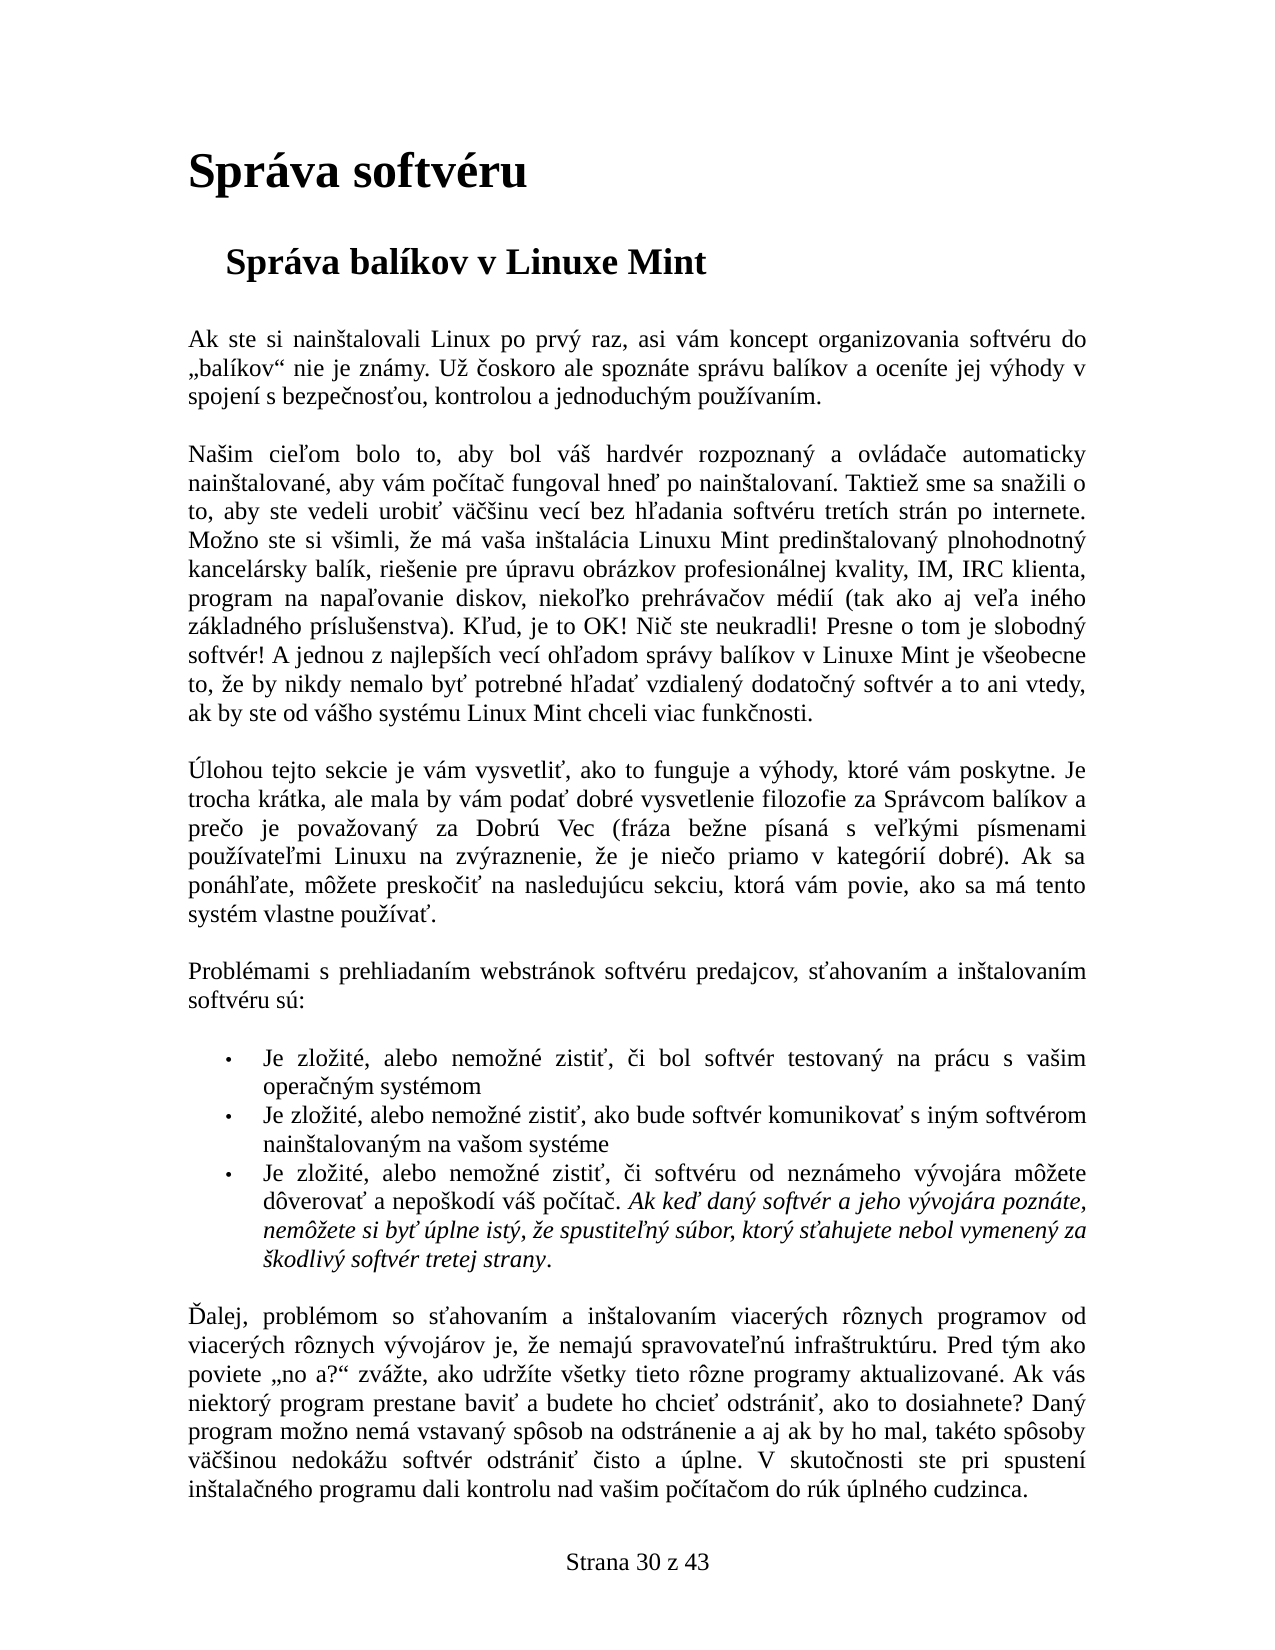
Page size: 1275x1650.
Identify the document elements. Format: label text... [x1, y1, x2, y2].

text Problémami s prehliadaním webstránok softvéru predajcov, sťahovaním a inštalovaním softvéru sú: [188, 956, 1087, 1014]
subtitle Správa softvéru [188, 141, 1087, 198]
text Ďalej, problémom so sťahovaním a inštalovaním viacerých rôznych programov od viacerých rôznych vývojárov je, že nemajú spravovateľnú infraštruktúru. Pred tým ako poviete „no a?“ zvážte, ako udržíte všetky tieto rôzne programy aktualizované. Ak vás niektorý program prestane baviť a budete ho chcieť odstrániť, ako to dosiahnete? Daný program možno nemá vstavaný spôsob na odstránenie a aj ak by ho mal, takéto spôsoby väčšinou nedokážu softvér odstrániť čisto a úplne. V skutočnosti ste pri spustení inštalačného programu dali kontrolu nad vašim počítačom do rúk úplného cudzinca. [188, 1301, 1087, 1503]
list Je zložité, alebo nemožné zistiť, ako bude softvér komunikovať s iným softvérom nainštalovaným na vašom systéme [225, 1100, 1087, 1158]
text Úlohou tejto sekcie je vám vysvetliť, ako to funguje a výhody, ktoré vám poskytne. Je trocha krátka, ale mala by vám podať dobré vysvetlenie filozofie za Správcom balíkov a prečo je považovaný za Dobrú Vec (fráza bežne písaná s veľkými písmenami používateľmi Linuxu na zvýraznenie, že je niečo priamo v kategórií dobré). Ak sa ponáhľate, môžete preskočiť na nasledujúcu sekciu, ktorá vám povie, ako sa má tento systém vlastne používať. [188, 755, 1087, 928]
list Je zložité, alebo nemožné zistiť, či bol softvér testovaný na prácu s vašim operačným systémom [225, 1043, 1087, 1100]
text Ak ste si nainštalovali Linux po prvý raz, asi vám koncept organizovania softvéru do „balíkov“ nie je známy. Už čoskoro ale spoznáte správu balíkov a oceníte jej výhody v spojení s bezpečnosťou, kontrolou a jednoduchým používaním. [188, 324, 1087, 410]
list Je zložité, alebo nemožné zistiť, či softvéru od neznámeho vývojára môžete dôverovať a nepoškodí váš počítač. Ak keď daný softvér a jeho vývojára poznáte, nemôžete si byť úplne istý, že spustiteľný súbor, ktorý sťahujete nebol vymenený za škodlivý softvér tretej strany. [225, 1158, 1087, 1273]
subtitle Správa balíkov v Linuxe Mint [188, 240, 1087, 283]
text Našim cieľom bolo to, aby bol váš hardvér rozpoznaný a ovládače automaticky nainštalované, aby vám počítač fungoval hneď po nainštalovaní. Taktiež sme sa snažili o to, aby ste vedeli urobiť väčšinu vecí bez hľadania softvéru tretích strán po internete. Možno ste si všimli, že má vaša inštalácia Linuxu Mint predinštalovaný plnohodnotný kancelársky balík, riešenie pre úpravu obrázkov profesionálnej kvality, IM, IRC klienta, program na napaľovanie diskov, niekoľko prehrávačov médií (tak ako aj veľa iného základného príslušenstva). Kľud, je to OK! Nič ste neukradli! Presne o tom je slobodný softvér! A jednou z najlepších vecí ohľadom správy balíkov v Linuxe Mint je všeobecne to, že by nikdy nemalo byť potrebné hľadať vzdialený dodatočný softvér a to ani vtedy, ak by ste od vášho systému Linux Mint chceli viac funkčnosti. [188, 439, 1087, 726]
